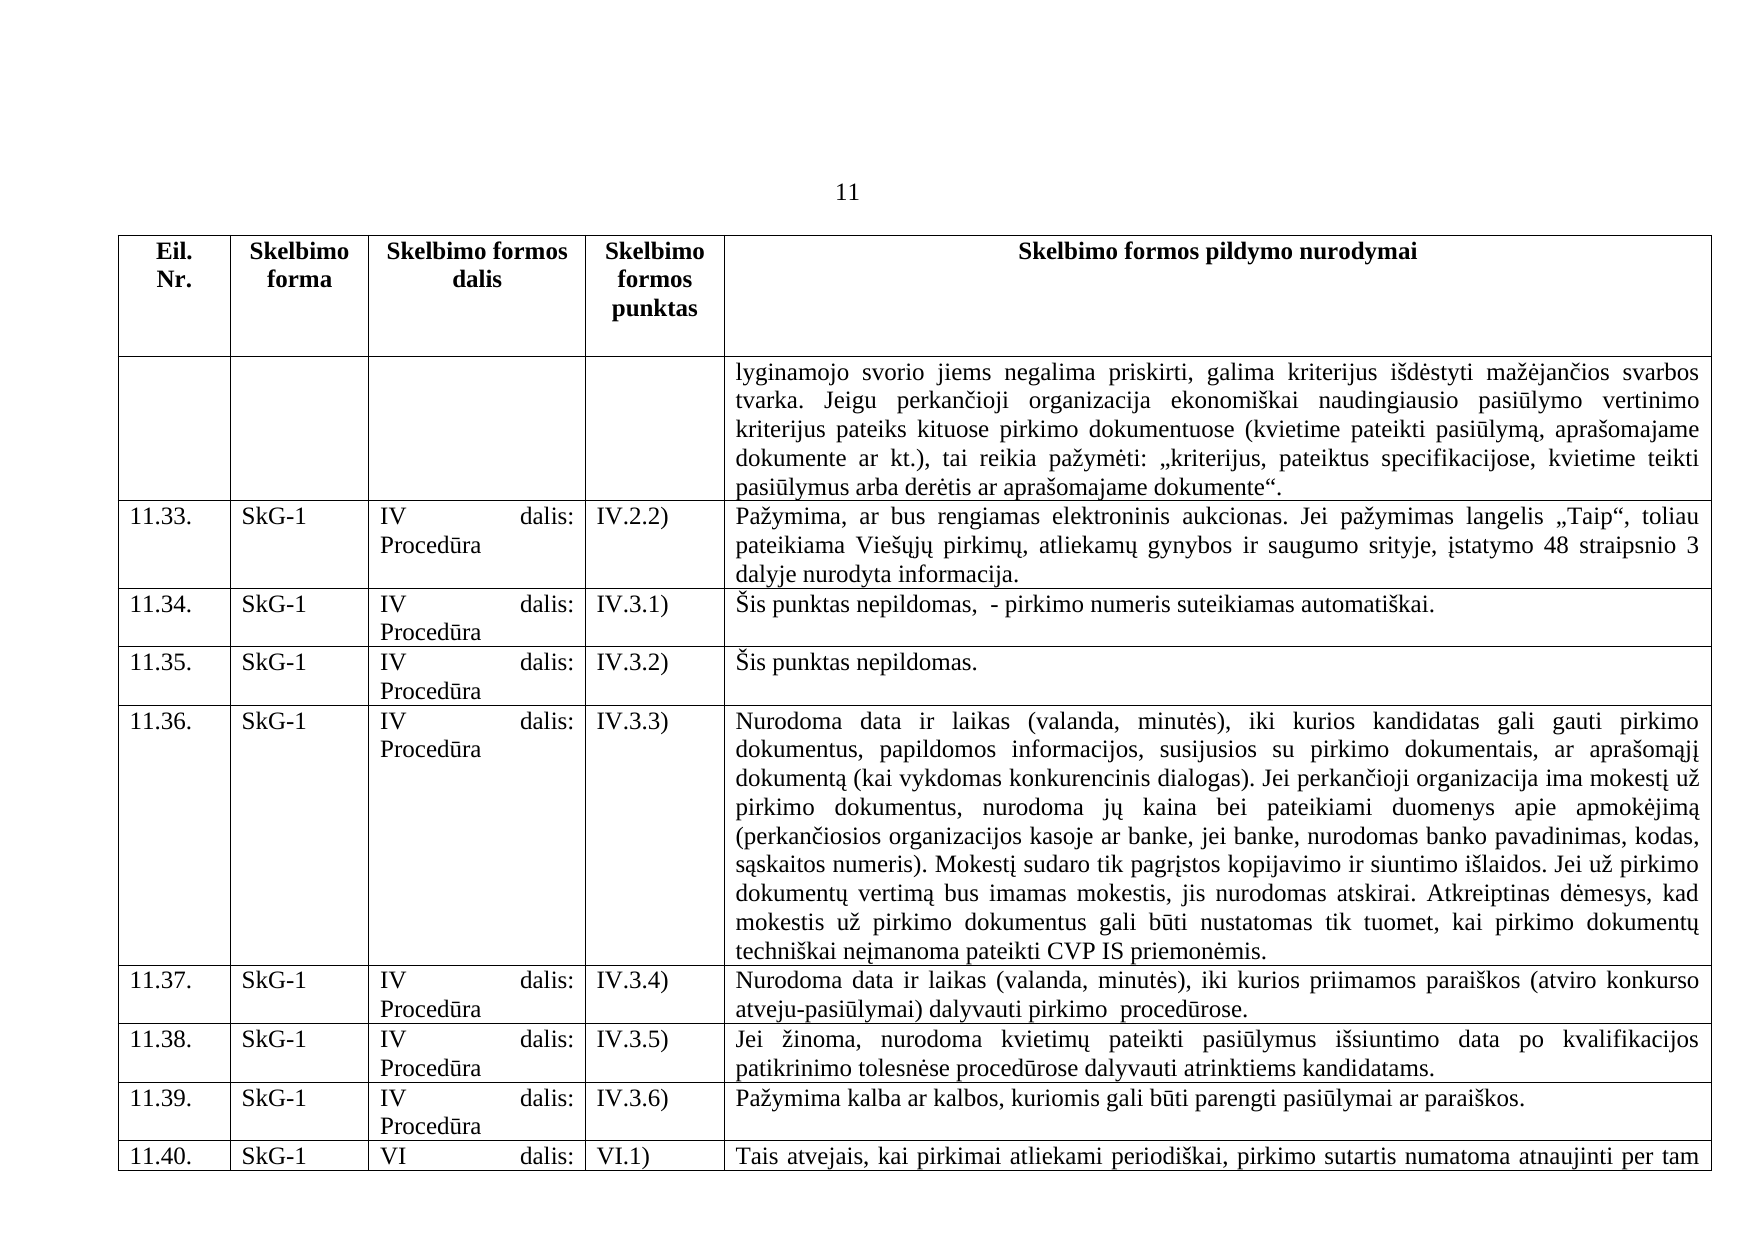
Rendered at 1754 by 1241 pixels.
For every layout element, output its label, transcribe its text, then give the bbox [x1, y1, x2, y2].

table_cell IV.3.6) [586, 1083, 724, 1140]
table_header Skelbimo formos dalis [369, 236, 585, 356]
table_cell VI dalis: [369, 1141, 585, 1170]
table_header Skelbimo forma [231, 236, 368, 356]
table_cell SkG-1 [231, 966, 368, 1023]
table_cell SkG-1 [231, 706, 368, 964]
table_cell 11.34. [119, 589, 230, 646]
table_cell Nurodoma data ir laikas (valanda, minutės), iki kurios kandidatas gali gauti pirkimo dokumentus, papildomos informacijos, susijusios su pirkimo dokumentais, ar aprašomąjį dokumentą (kai vykdomas konkurencinis dialogas). Jei perkančioji organizacija ima mokestį už pirkimo dokumentus, nurodoma jų kaina bei pateikiami duomenys apie apmokėjimą (perkančiosios organizacijos kasoje ar banke, jei banke, nurodomas banko pavadinimas, kodas, sąskaitos numeris). Mokestį sudaro tik pagrįstos kopijavimo ir siuntimo išlaidos. Jei už pirkimo dokumentų vertimą bus imamas mokestis, jis nurodomas atskirai. Atkreiptinas dėmesys, kad mokestis už pirkimo dokumentus gali būti nustatomas tik tuomet, kai pirkimo dokumentų techniškai neįmanoma pateikti CVP IS priemonėmis. [725, 706, 1711, 964]
table_cell IV dalis: Procedūra [369, 706, 585, 964]
table_cell Šis punktas nepildomas, - pirkimo numeris suteikiamas automatiškai. [725, 589, 1711, 646]
table_cell IV dalis: Procedūra [369, 589, 585, 646]
table_cell SkG-1 [231, 589, 368, 646]
table_cell IV dalis: Procedūra [369, 501, 585, 588]
table_cell IV dalis: Procedūra [369, 1024, 585, 1082]
table_cell 11.39. [119, 1083, 230, 1140]
table_cell IV.3.5) [586, 1024, 724, 1082]
table_cell [231, 357, 368, 500]
table_cell SkG-1 [231, 1083, 368, 1140]
table_cell VI.1) [586, 1141, 724, 1170]
table_cell 11.37. [119, 966, 230, 1023]
table_cell 11.33. [119, 501, 230, 588]
table_cell Pažymima kalba ar kalbos, kuriomis gali būti parengti pasiūlymai ar paraiškos. [725, 1083, 1711, 1140]
table_header Eil. Nr. [119, 236, 230, 356]
table_header Skelbimo formos punktas [586, 236, 724, 356]
table_cell SkG-1 [231, 1141, 368, 1170]
table_header Skelbimo formos pildymo nurodymai [725, 236, 1711, 356]
table_cell lyginamojo svorio jiems negalima priskirti, galima kriterijus išdėstyti mažėjančios svarbos tvarka. Jeigu perkančioji organizacija ekonomiškai naudingiausio pasiūlymo vertinimo kriterijus pateiks kituose pirkimo dokumentuose (kvietime pateikti pasiūlymą, aprašomajame dokumente ar kt.), tai reikia pažymėti: „kriterijus, pateiktus specifikacijose, kvietime teikti pasiūlymus arba derėtis ar aprašomajame dokumente“. [725, 357, 1711, 500]
table_cell SkG-1 [231, 501, 368, 588]
table_cell Šis punktas nepildomas. [725, 647, 1711, 705]
table_cell [586, 357, 724, 500]
table_cell 11.40. [119, 1141, 230, 1170]
table_cell IV.3.1) [586, 589, 724, 646]
table_cell IV dalis: Procedūra [369, 966, 585, 1023]
table_cell 11.35. [119, 647, 230, 705]
table_cell SkG-1 [231, 647, 368, 705]
table_cell [369, 357, 585, 500]
table_cell SkG-1 [231, 1024, 368, 1082]
table_cell 11.36. [119, 706, 230, 964]
table_cell [119, 357, 230, 500]
table_cell IV dalis: Procedūra [369, 647, 585, 705]
table_cell Tais atvejais, kai pirkimai atliekami periodiškai, pirkimo sutartis numatoma atnaujinti per tam [725, 1141, 1711, 1170]
table_cell IV dalis: Procedūra [369, 1083, 585, 1140]
table_cell Jei žinoma, nurodoma kvietimų pateikti pasiūlymus išsiuntimo data po kvalifikacijos patikrinimo tolesnėse procedūrose dalyvauti atrinktiems kandidatams. [725, 1024, 1711, 1082]
table_cell IV.3.4) [586, 966, 724, 1023]
table_cell IV.2.2) [586, 501, 724, 588]
table_cell Pažymima, ar bus rengiamas elektroninis aukcionas. Jei pažymimas langelis „Taip“, toliau pateikiama Viešųjų pirkimų, atliekamų gynybos ir saugumo srityje, įstatymo 48 straipsnio 3 dalyje nurodyta informacija. [725, 501, 1711, 588]
table_cell IV.3.2) [586, 647, 724, 705]
table_cell Nurodoma data ir laikas (valanda, minutės), iki kurios priimamos paraiškos (atviro konkurso atveju-pasiūlymai) dalyvauti pirkimo procedūrose. [725, 966, 1711, 1023]
table_cell IV.3.3) [586, 706, 724, 964]
table_cell 11.38. [119, 1024, 230, 1082]
